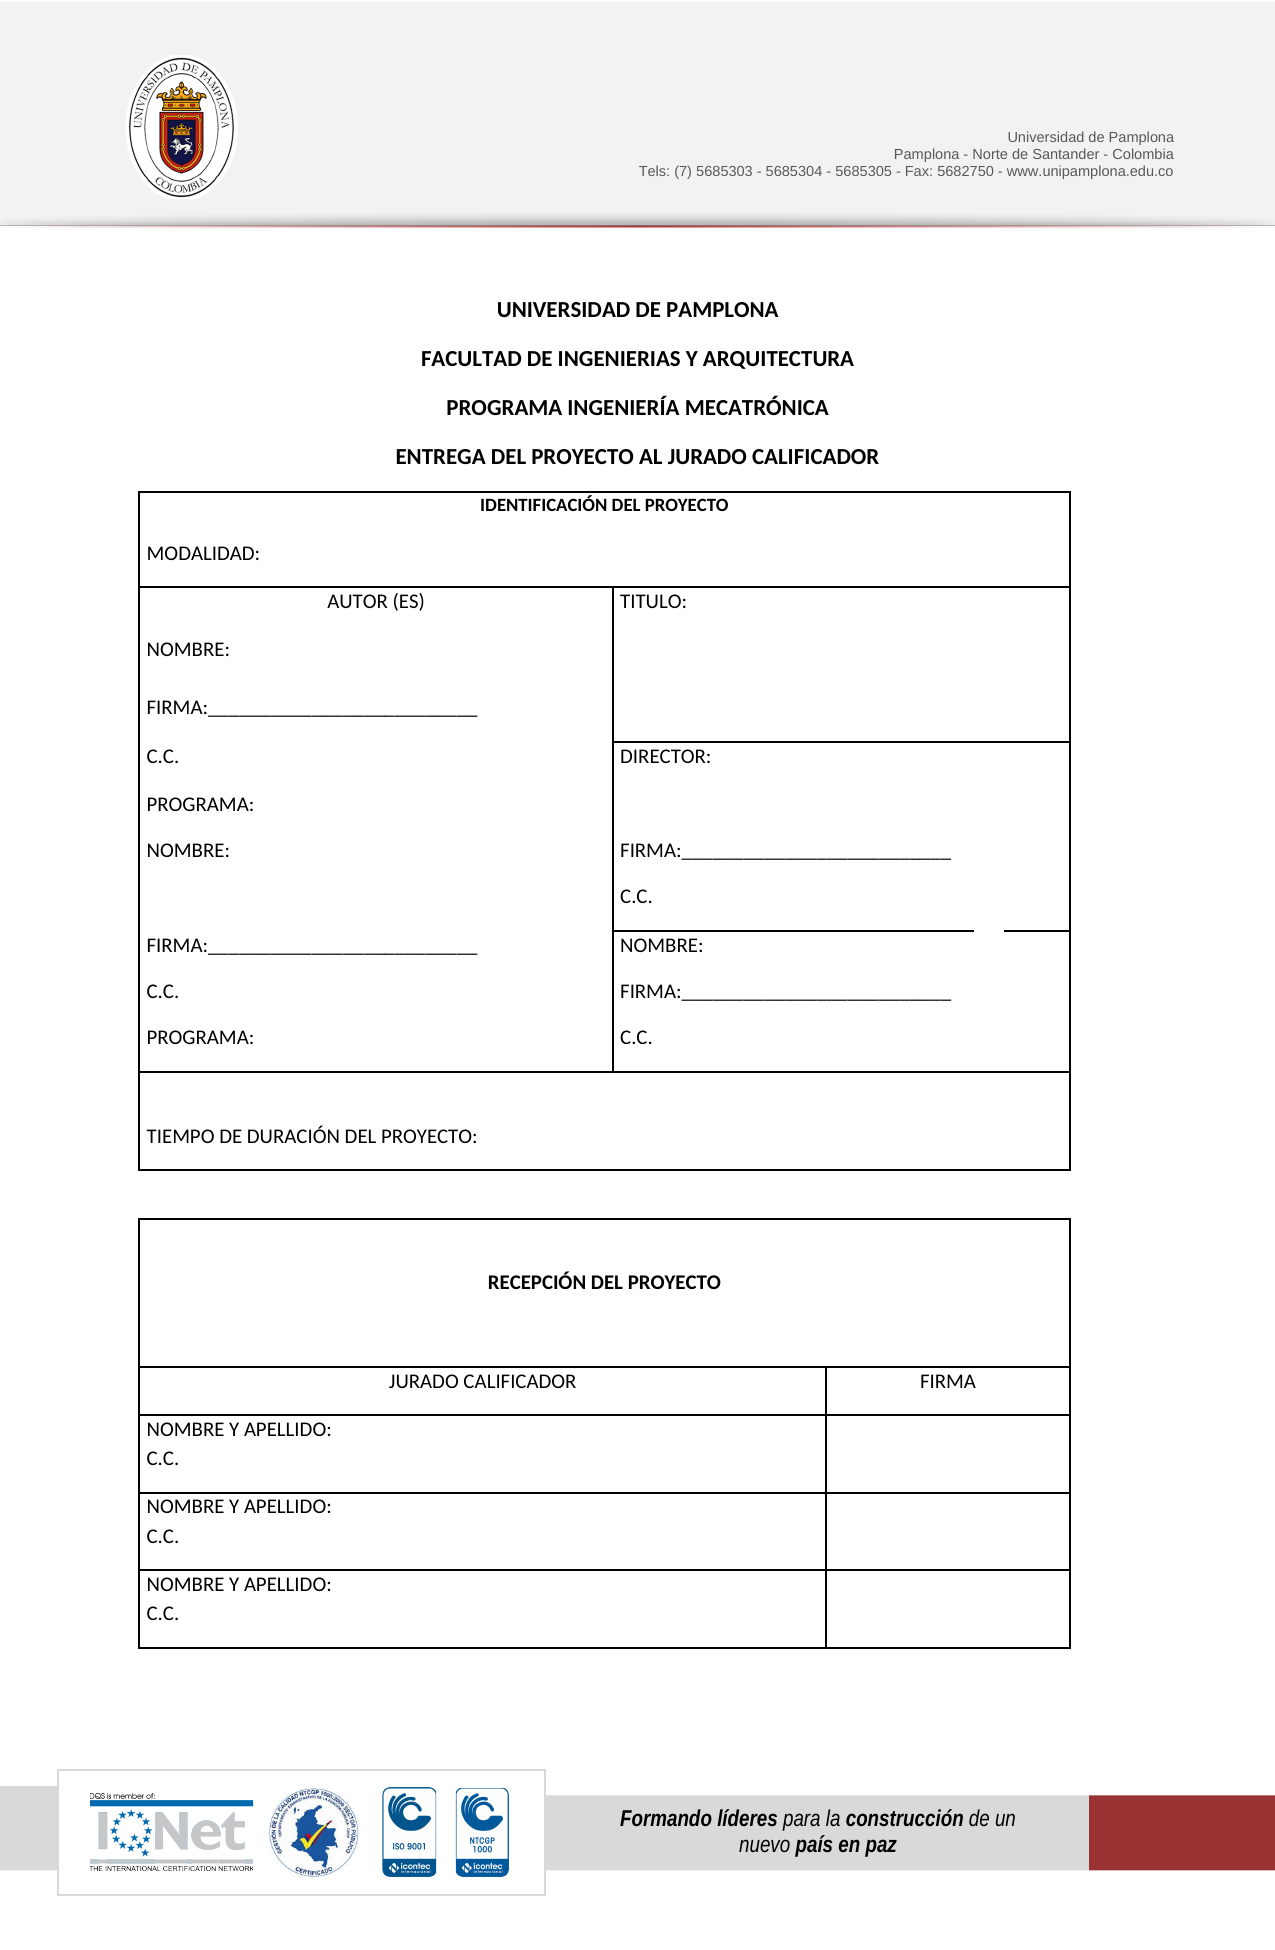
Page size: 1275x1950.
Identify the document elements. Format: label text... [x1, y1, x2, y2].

table_cell JURADO CALIFICADOR [140, 1368, 825, 1414]
table_cell [585, 741, 612, 789]
table_cell [1039, 932, 1069, 978]
text ENTREGA DEL PROYECTO AL JURADO CALIFICADOR [207, 442, 1068, 470]
table_cell FIRMA:__________________________ [140, 930, 612, 978]
table_cell [585, 978, 612, 1024]
table_cell FIRMA:__________________________ [614, 978, 1039, 1024]
table_cell C.C. [614, 884, 974, 930]
table_cell FIRMA:__________________________ [140, 693, 612, 741]
table_cell C.C. [614, 1025, 974, 1071]
table_cell [1039, 884, 1069, 930]
table_cell PROGRAMA: [140, 789, 558, 837]
table_cell NOMBRE Y APELLIDO: C.C. [140, 1416, 825, 1492]
table_cell TITULO: [614, 588, 1069, 741]
table_cell FIRMA [827, 1368, 1069, 1414]
table_cell [139, 1171, 1069, 1217]
table_header IDENTIFICACIÓN DEL PROYECTO MODALIDAD: [140, 493, 1069, 586]
table_cell NOMBRE Y APELLIDO: C.C. [140, 1494, 825, 1569]
table_cell NOMBRE: [614, 932, 974, 978]
table_cell NOMBRE: [140, 635, 612, 692]
table_cell [558, 789, 585, 837]
table_cell [558, 978, 585, 1024]
table_cell [1039, 1025, 1069, 1071]
table_cell [827, 1416, 1069, 1492]
picture [382, 1787, 437, 1877]
table_cell TIEMPO DE DURACIÓN DEL PROYECTO: [140, 1073, 1069, 1169]
table_cell PROGRAMA: [140, 1025, 558, 1071]
table_cell FIRMA:__________________________ [614, 838, 1039, 884]
picture [264, 1782, 364, 1881]
table_cell [974, 930, 1003, 978]
table_cell [974, 1025, 1003, 1071]
table_cell [585, 789, 612, 837]
table_cell DIRECTOR: [614, 743, 1069, 837]
picture [455, 1788, 509, 1877]
table_cell [1039, 838, 1069, 884]
table_cell [1004, 932, 1039, 978]
picture [0, 202, 1275, 252]
table_cell [1004, 1025, 1039, 1071]
table_cell [827, 1571, 1069, 1647]
table_cell AUTOR (ES) [140, 588, 612, 634]
table_cell C.C. [140, 978, 558, 1024]
table_cell [1004, 884, 1039, 930]
picture [90, 1793, 254, 1871]
text PROGRAMA INGENIERÍA MECATRÓNICA [207, 393, 1068, 421]
table_cell [827, 1494, 1069, 1569]
table_cell NOMBRE Y APELLIDO: C.C. [140, 1571, 825, 1647]
text FACULTAD DE INGENIERIAS Y ARQUITECTURA [207, 344, 1068, 372]
table_cell [558, 741, 585, 789]
text UNIVERSIDAD DE PAMPLONA [207, 295, 1068, 323]
table_cell [1039, 978, 1069, 1024]
table_cell NOMBRE: [140, 838, 612, 930]
table_cell [974, 884, 1003, 930]
table_cell [585, 1025, 612, 1071]
table_cell C.C. [140, 741, 558, 789]
table_cell [558, 1025, 585, 1071]
table_cell RECEPCIÓN DEL PROYECTO [140, 1220, 1069, 1366]
